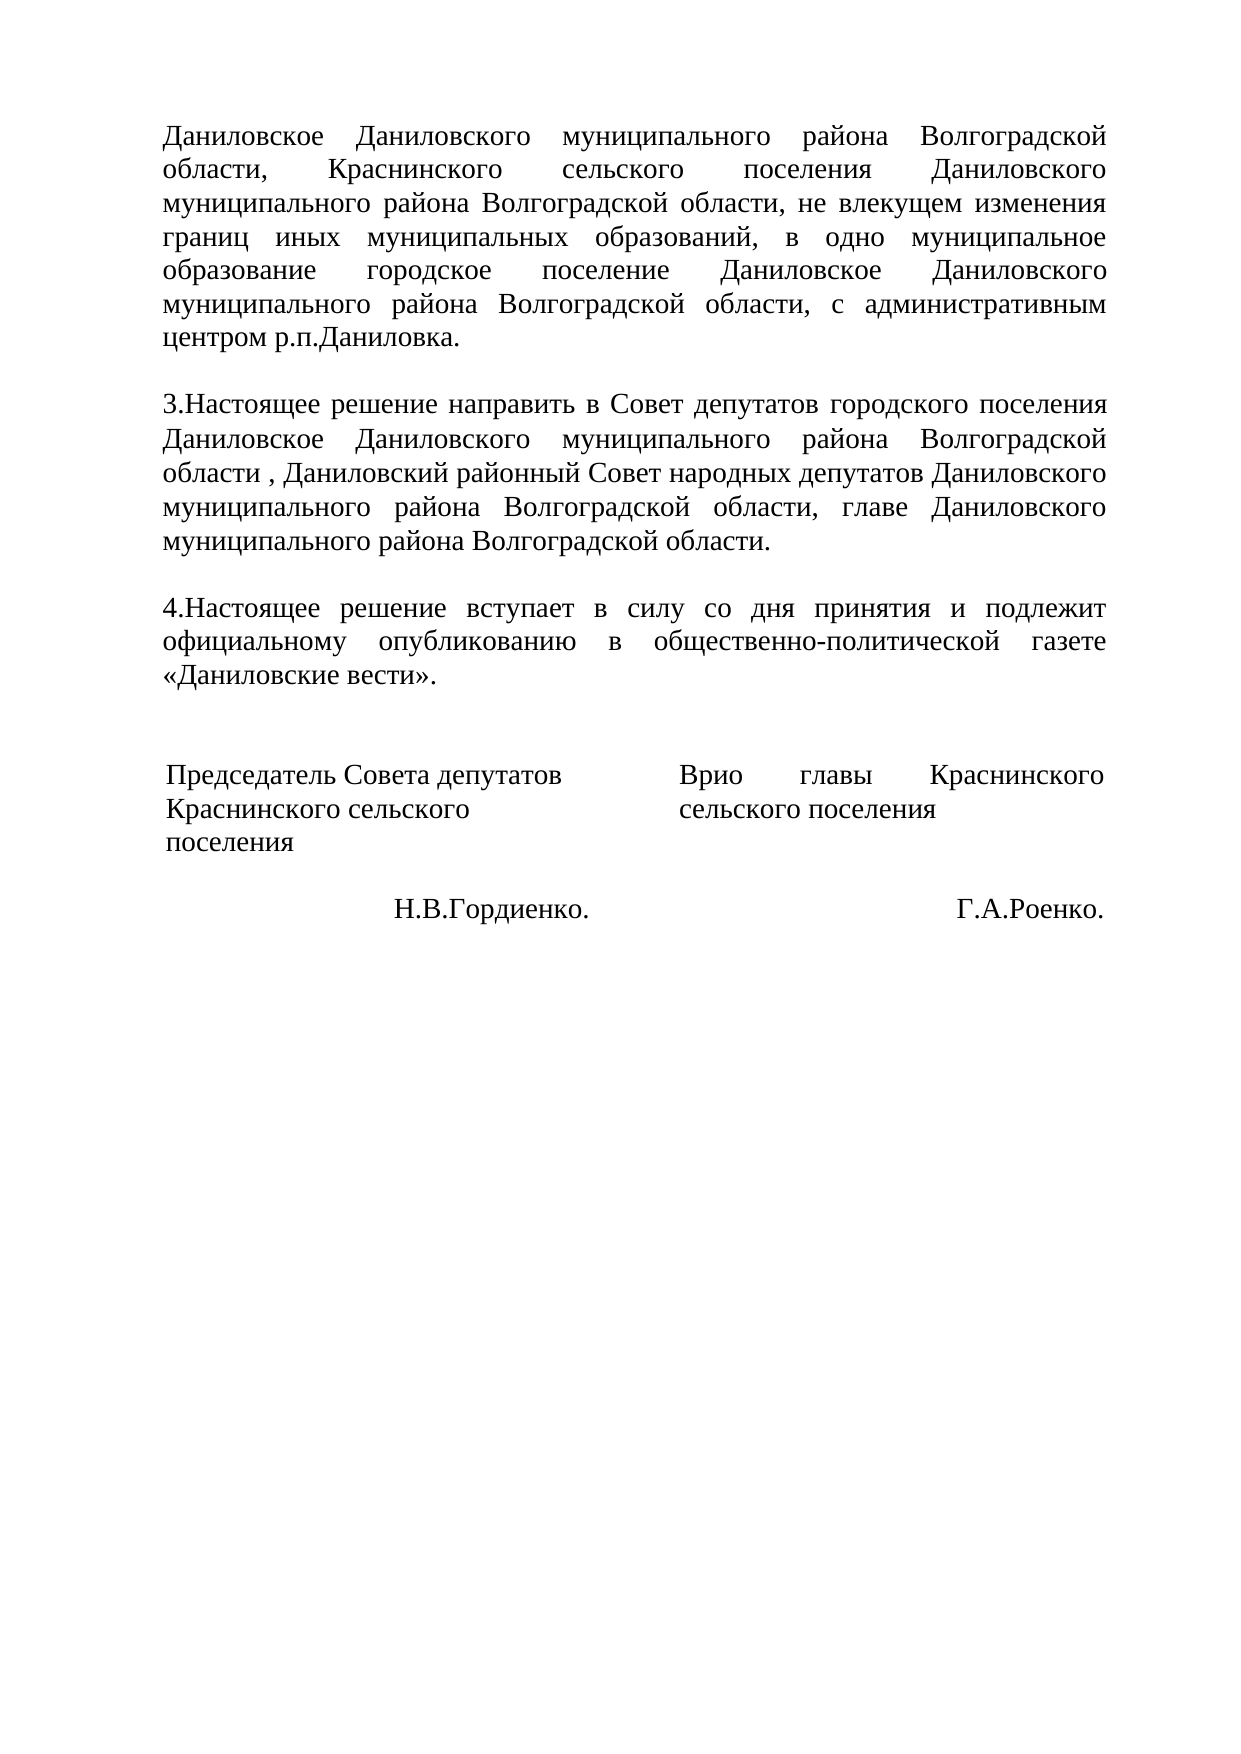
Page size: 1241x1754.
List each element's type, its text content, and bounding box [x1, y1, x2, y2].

table_cell Н.В.Гордиенко. [154, 858, 601, 959]
text Даниловское Даниловского муниципального района Волгоградской области, Краснинского сельского поселения Даниловского муниципального района Волгоградской области, не влекущем изменения границ иных муниципальных образований, в одно муниципальное образование городское поселение Даниловское Даниловского муниципального района Волгоградской области, с административным центром р.п.Даниловка. [162, 118, 1107, 353]
list 3.Настоящее решение направить в Совет депутатов городского поселения Даниловское Даниловского муниципального района Волгоградской области , Даниловский районный Совет народных депутатов Даниловского муниципального района Волгоградской области, главе Даниловского муниципального района Волгоградской области. [162, 386, 1107, 556]
table_header [601, 758, 668, 858]
table_cell Г.А.Роенко. [668, 858, 1115, 959]
table_header Председатель Совета депутатов Краснинского сельского поселения [154, 758, 601, 858]
table_header Врио главы Краснинского сельского поселения [668, 758, 1115, 858]
list 4.Настоящее решение вступает в силу со дня принятия и подлежит официальному опубликованию в общественно-политической газете «Даниловские вести». [162, 590, 1107, 690]
table_cell [601, 858, 668, 959]
